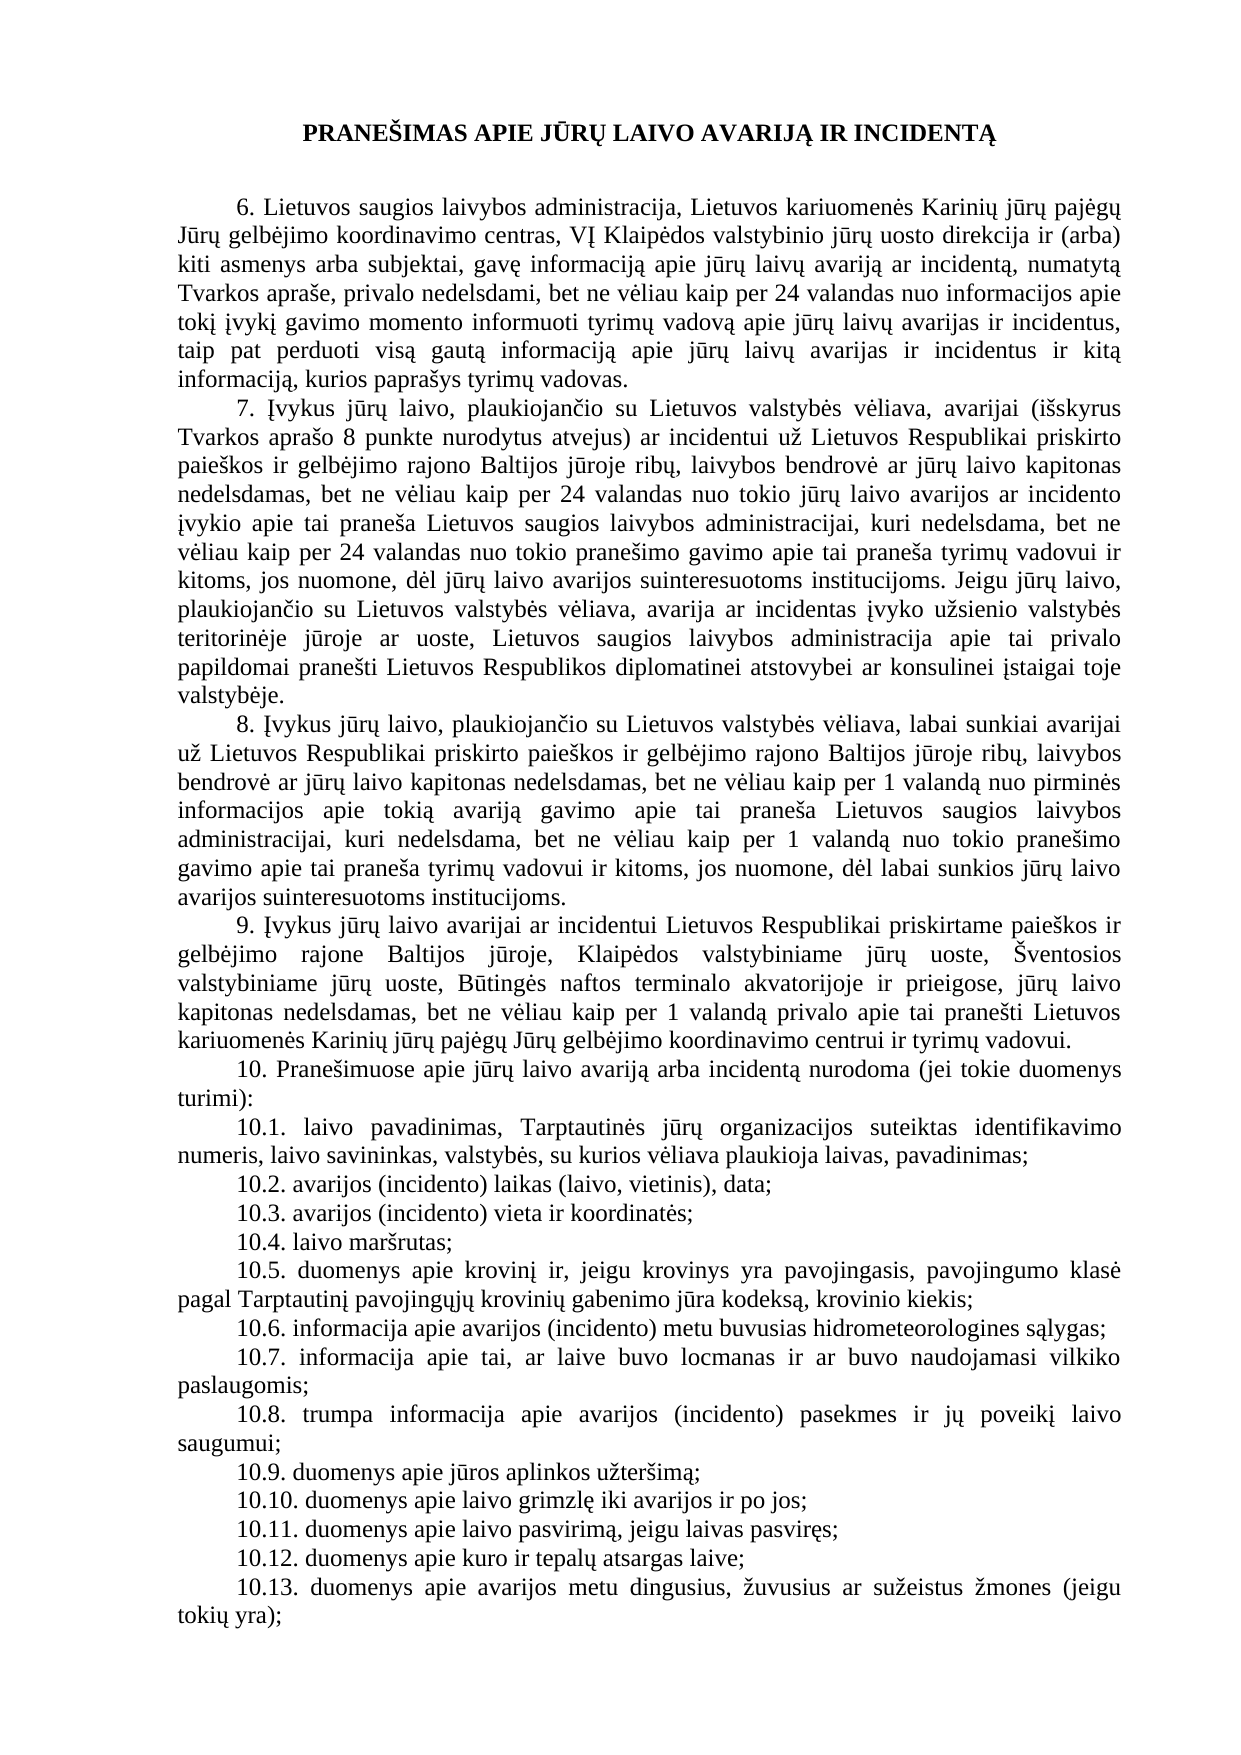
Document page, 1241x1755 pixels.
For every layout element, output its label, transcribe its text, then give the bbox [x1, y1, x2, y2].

text 10.9. duomenys apie jūros aplinkos užteršimą; [177, 1457, 1122, 1485]
text 10.8. trumpa informacija apie avarijos (incidento) pasekmes ir jų poveikį laivo saugumui; [177, 1399, 1122, 1457]
text 10.4. laivo maršrutas; [177, 1227, 1122, 1255]
text 8. Įvykus jūrų laivo, plaukiojančio su Lietuvos valstybės vėliava, labai sunkiai avarijai už Lietuvos Respublikai priskirto paieškos ir gelbėjimo rajono Baltijos jūroje ribų, laivybos bendrovė ar jūrų laivo kapitonas nedelsdamas, bet ne vėliau kaip per 1 valandą nuo pirminės informacijos apie tokią avariją gavimo apie tai praneša Lietuvos saugios laivybos administracijai, kuri nedelsdama, bet ne vėliau kaip per 1 valandą nuo tokio pranešimo gavimo apie tai praneša tyrimų vadovui ir kitoms, jos nuomone, dėl labai sunkios jūrų laivo avarijos suinteresuotoms institucijoms. [177, 709, 1122, 910]
text 10. Pranešimuose apie jūrų laivo avariją arba incidentą nurodoma (jei tokie duomenys turimi): [177, 1054, 1122, 1112]
text 6. Lietuvos saugios laivybos administracija, Lietuvos kariuomenės Karinių jūrų pajėgų Jūrų gelbėjimo koordinavimo centras, VĮ Klaipėdos valstybinio jūrų uosto direkcija ir (arba) kiti asmenys arba subjektai, gavę informaciją apie jūrų laivų avariją ar incidentą, numatytą Tvarkos apraše, privalo nedelsdami, bet ne vėliau kaip per 24 valandas nuo informacijos apie tokį įvykį gavimo momento informuoti tyrimų vadovą apie jūrų laivų avarijas ir incidentus, taip pat perduoti visą gautą informaciją apie jūrų laivų avarijas ir incidentus ir kitą informaciją, kurios paprašys tyrimų vadovas. [177, 192, 1122, 393]
text 10.12. duomenys apie kuro ir tepalų atsargas laive; [177, 1543, 1122, 1572]
text 10.11. duomenys apie laivo pasvirimą, jeigu laivas pasviręs; [177, 1514, 1122, 1543]
text 10.7. informacija apie tai, ar laive buvo locmanas ir ar buvo naudojamasi vilkiko paslaugomis; [177, 1342, 1122, 1399]
text PRANEŠIMAS APIE JŪRŲ LAIVO AVARIJĄ IR INCIDENTĄ [177, 118, 1122, 147]
text 7. Įvykus jūrų laivo, plaukiojančio su Lietuvos valstybės vėliava, avarijai (išskyrus Tvarkos aprašo 8 punkte nurodytus atvejus) ar incidentui už Lietuvos Respublikai priskirto paieškos ir gelbėjimo rajono Baltijos jūroje ribų, laivybos bendrovė ar jūrų laivo kapitonas nedelsdamas, bet ne vėliau kaip per 24 valandas nuo tokio jūrų laivo avarijos ar incidento įvykio apie tai praneša Lietuvos saugios laivybos administracijai, kuri nedelsdama, bet ne vėliau kaip per 24 valandas nuo tokio pranešimo gavimo apie tai praneša tyrimų vadovui ir kitoms, jos nuomone, dėl jūrų laivo avarijos suinteresuotoms institucijoms. Jeigu jūrų laivo, plaukiojančio su Lietuvos valstybės vėliava, avarija ar incidentas įvyko užsienio valstybės teritorinėje jūroje ar uoste, Lietuvos saugios laivybos administracija apie tai privalo papildomai pranešti Lietuvos Respublikos diplomatinei atstovybei ar konsulinei įstaigai toje valstybėje. [177, 393, 1122, 709]
text 10.5. duomenys apie krovinį ir, jeigu krovinys yra pavojingasis, pavojingumo klasė pagal Tarptautinį pavojingųjų krovinių gabenimo jūra kodeksą, krovinio kiekis; [177, 1255, 1122, 1313]
text 10.10. duomenys apie laivo grimzlę iki avarijos ir po jos; [177, 1485, 1122, 1514]
text 10.6. informacija apie avarijos (incidento) metu buvusias hidrometeorologines sąlygas; [177, 1313, 1122, 1342]
text 10.3. avarijos (incidento) vieta ir koordinatės; [177, 1198, 1122, 1227]
text 10.1. laivo pavadinimas, Tarptautinės jūrų organizacijos suteiktas identifikavimo numeris, laivo savininkas, valstybės, su kurios vėliava plaukioja laivas, pavadinimas; [177, 1112, 1122, 1169]
text 10.13. duomenys apie avarijos metu dingusius, žuvusius ar sužeistus žmones (jeigu tokių yra); [177, 1572, 1122, 1629]
text 9. Įvykus jūrų laivo avarijai ar incidentui Lietuvos Respublikai priskirtame paieškos ir gelbėjimo rajone Baltijos jūroje, Klaipėdos valstybiniame jūrų uoste, Šventosios valstybiniame jūrų uoste, Būtingės naftos terminalo akvatorijoje ir prieigose, jūrų laivo kapitonas nedelsdamas, bet ne vėliau kaip per 1 valandą privalo apie tai pranešti Lietuvos kariuomenės Karinių jūrų pajėgų Jūrų gelbėjimo koordinavimo centrui ir tyrimų vadovui. [177, 910, 1122, 1054]
text 10.2. avarijos (incidento) laikas (laivo, vietinis), data; [177, 1169, 1122, 1198]
